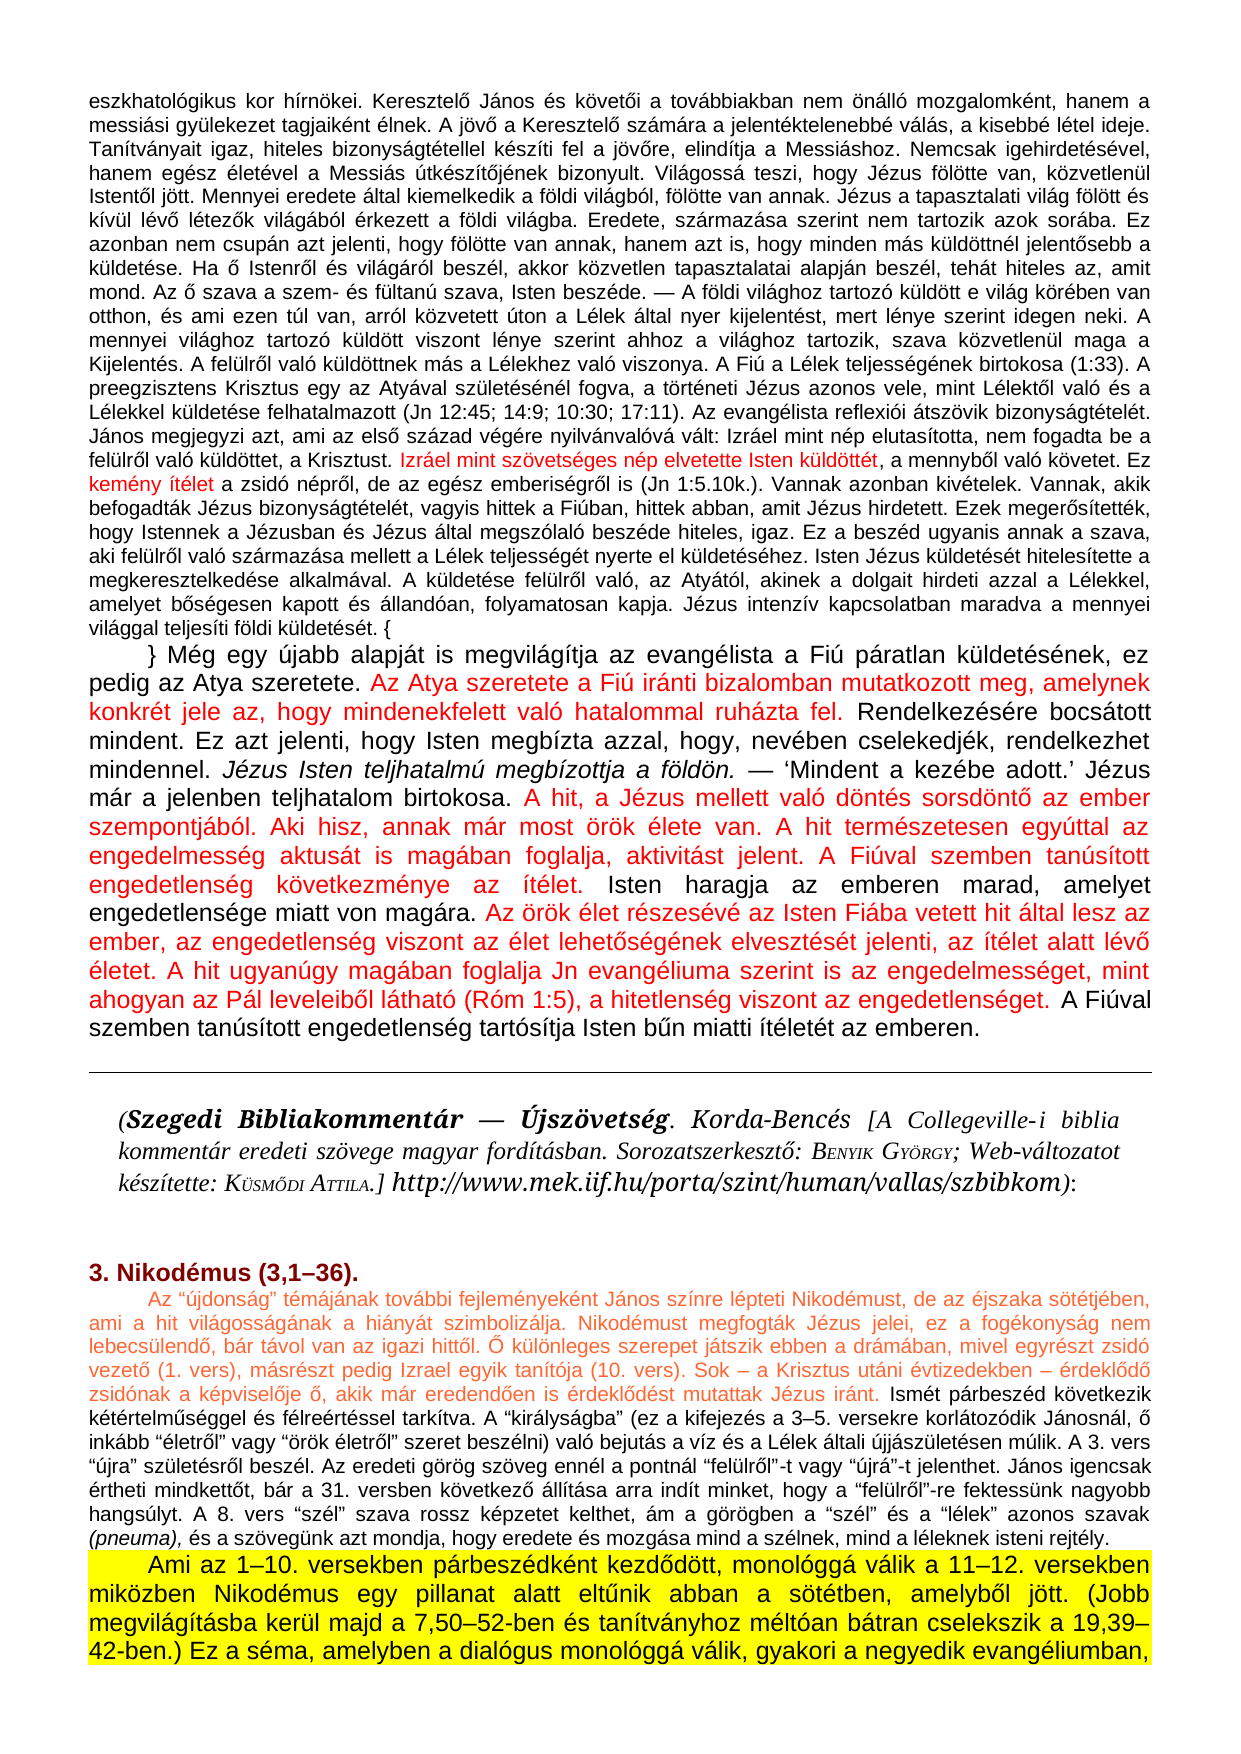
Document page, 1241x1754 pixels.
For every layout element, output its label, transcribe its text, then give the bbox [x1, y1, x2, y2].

text } Még egy újabb alapját is megvilágítja az evangélista a Fiú páratlan küldetésének, ez pedig az Atya szeretete. Az Atya szeretete a Fiú iránti bizalomban mutatkozott meg, amelynek konkrét jele az, hogy mindenekfelett való hatalommal ruházta fel. Rendelkezésére bocsátott mindent. Ez azt jelenti, hogy Isten megbízta azzal, hogy, nevében cselekedjék, rendelkezhet mindennel. Jézus Isten teljhatalmú megbízottja a földön. — ‘Mindent a kezébe adott.’ Jézus már a jelenben teljhatalom birtokosa. A hit, a Jézus mellett való döntés sorsdöntő az ember szempontjából. Aki hisz, annak már most örök élete van. A hit természetesen egyúttal az engedelmesség aktusát is magában foglalja, aktivitást jelent. A Fiúval szemben tanúsított engedetlenség következménye az ítélet. Isten haragja az emberen marad, amelyet engedetlensége miatt von magára. Az örök élet részesévé az Isten Fiába vetett hit által lesz az ember, az engedetlenség viszont az élet lehetőségének elvesztését jelenti, az ítélet alatt lévő életet. A hit ugyanúgy magában foglalja Jn evangéliuma szerint is az engedelmességet, mint ahogyan az Pál leveleiből látható (Róm 1:5), a hitetlenség viszont az engedetlenséget. A Fiúval szemben tanúsított engedetlenség tartósítja Isten bűn miatti ítéletét az emberen. [88, 639, 1152, 1042]
text Ami az 1–10. versekben párbeszédként kezdődött, monológgá válik a 11–12. versekben miközben Nikodémus egy pillanat alatt eltűnik abban a sötétben, amelyből jött. (Jobb megvilágításba kerül majd a 7,50–52-ben és tanítványhoz méltóan bátran cselekszik a 19,39–42-ben.) Ez a séma, amelyben a dialógus monológgá válik, gyakori a negyedik evangéliumban, [88, 1550, 1152, 1665]
text 3. Nikodémus (3,1–36). [88, 1258, 1152, 1286]
text Az “újdonság” témájának további fejleményeként János színre lépteti Nikodémust, de az éjszaka sötétjében, ami a hit világosságának a hiányát szimbolizálja. Nikodémust megfogták Jézus jelei, ez a fogékonyság nem lebecsülendő, bár távol van az igazi hittől. Ő különleges szerepet játszik ebben a drámában, mivel egyrészt zsidó vezető (1. vers), másrészt pedig Izrael egyik tanítója (10. vers). Sok – a Krisztus utáni évtizedekben – érdeklődő zsidónak a képviselője ő, akik már eredendően is érdeklődést mutattak Jézus iránt. Ismét párbeszéd következik kétértelműséggel és félreértéssel tarkítva. A “királyságba” (ez a kifejezés a 3–5. versekre korlátozódik Jánosnál, ő inkább “életről” vagy “örök életről” szeret beszélni) való bejutás a víz és a Lélek általi újjászületésen múlik. A 3. vers “újra” születésről beszél. Az eredeti görög szöveg ennél a pontnál “felülről”‑t vagy “újrá”‑t jelenthet. János igencsak értheti mindkettőt, bár a 31. versben következő állítása arra indít minket, hogy a “felülről”-re fektessünk nagyobb hangsúlyt. A 8. vers “szél” szava rossz képzetet kelthet, ám a görögben a “szél” és a “lélek” azonos szavak (pneuma), és a szövegünk azt mondja, hogy eredete és mozgása mind a szélnek, mind a léleknek isteni rejtély. [88, 1286, 1152, 1550]
text (Szegedi Bibliakommentár ― Újszövetség. Korda-Bencés [A Collegeville‑i biblia kommentár eredeti szövege magyar fordításban. Sorozatszerkesztő: Benyik György; Web-változatot készítette: Küsmődi Attila.] http://www.mek.iif.hu/porta/szint/human/vallas/szbibkom): [88, 1073, 1152, 1228]
text eszkhatológikus kor hírnökei. Keresztelő János és követői a továbbiakban nem önálló mozgalomként, hanem a messiási gyülekezet tagjaiként élnek. A jövő a Keresztelő számára a jelentéktelenebbé válás, a kisebbé létel ideje. Tanítványait igaz, hiteles bizonyságtétellel készíti fel a jövőre, elindítja a Messiáshoz. Nemcsak igehirdetésével, hanem egész életével a Messiás útkészítőjének bizonyult. Világossá teszi, hogy Jézus fölötte van, közvetlenül Istentől jött. Mennyei eredete által kiemelkedik a földi világból, fölötte van annak. Jézus a tapasztalati világ fölött és kívül lévő létezők világából érkezett a földi világba. Eredete, származása szerint nem tartozik azok sorába. Ez azonban nem csupán azt jelenti, hogy fölötte van annak, hanem azt is, hogy minden más küldöttnél jelentősebb a küldetése. Ha ő Istenről és világáról beszél, akkor közvetlen tapasztalatai alapján beszél, tehát hiteles az, amit mond. Az ő szava a szem‑ és fültanú szava, Isten beszéde. — A földi világhoz tartozó küldött e világ körében van otthon, és ami ezen túl van, arról közvetett úton a Lélek által nyer kijelentést, mert lénye szerint idegen neki. A mennyei világhoz tartozó küldött viszont lénye szerint ahhoz a világhoz tartozik, szava közvetlenül maga a Kijelentés. A felülről való küldöttnek más a Lélekhez való viszonya. A Fiú a Lélek teljességének birtokosa (1:33). A preegzisztens Krisztus egy az Atyával születésénél fogva, a történeti Jézus azonos vele, mint Lélektől való és a Lélekkel küldetése felhatalmazott (Jn 12:45; 14:9; 10:30; 17:11). Az evangélista reflexiói átszövik bizonyságtételét. János megjegyzi azt, ami az első század végére nyilvánvalóvá vált: Izráel mint nép elutasította, nem fogadta be a felülről való küldöttet, a Krisztust. Izráel mint szövetséges nép elvetette Isten küldöttét, a mennyből való követet. Ez kemény ítélet a zsidó népről, de az egész emberiségről is (Jn 1:5.10k.). Vannak azonban kivételek. Vannak, akik befogadták Jézus bizonyságtételét, vagyis hittek a Fiúban, hittek abban, amit Jézus hirdetett. Ezek megerősítették, hogy Istennek a Jézusban és Jézus által megszólaló beszéde hiteles, igaz. Ez a beszéd ugyanis annak a szava, aki felülről való származása mellett a Lélek teljességét nyerte el küldetéséhez. Isten Jézus küldetését hitelesítette a megkeresztelkedése alkalmával. A küldetése felülről való, az Atyától, akinek a dolgait hirdeti azzal a Lélekkel, amelyet bőségesen kapott és állandóan, folyamatosan kapja. Jézus intenzív kapcsolatban maradva a mennyei világgal teljesíti földi küldetését. { [88, 88, 1152, 639]
